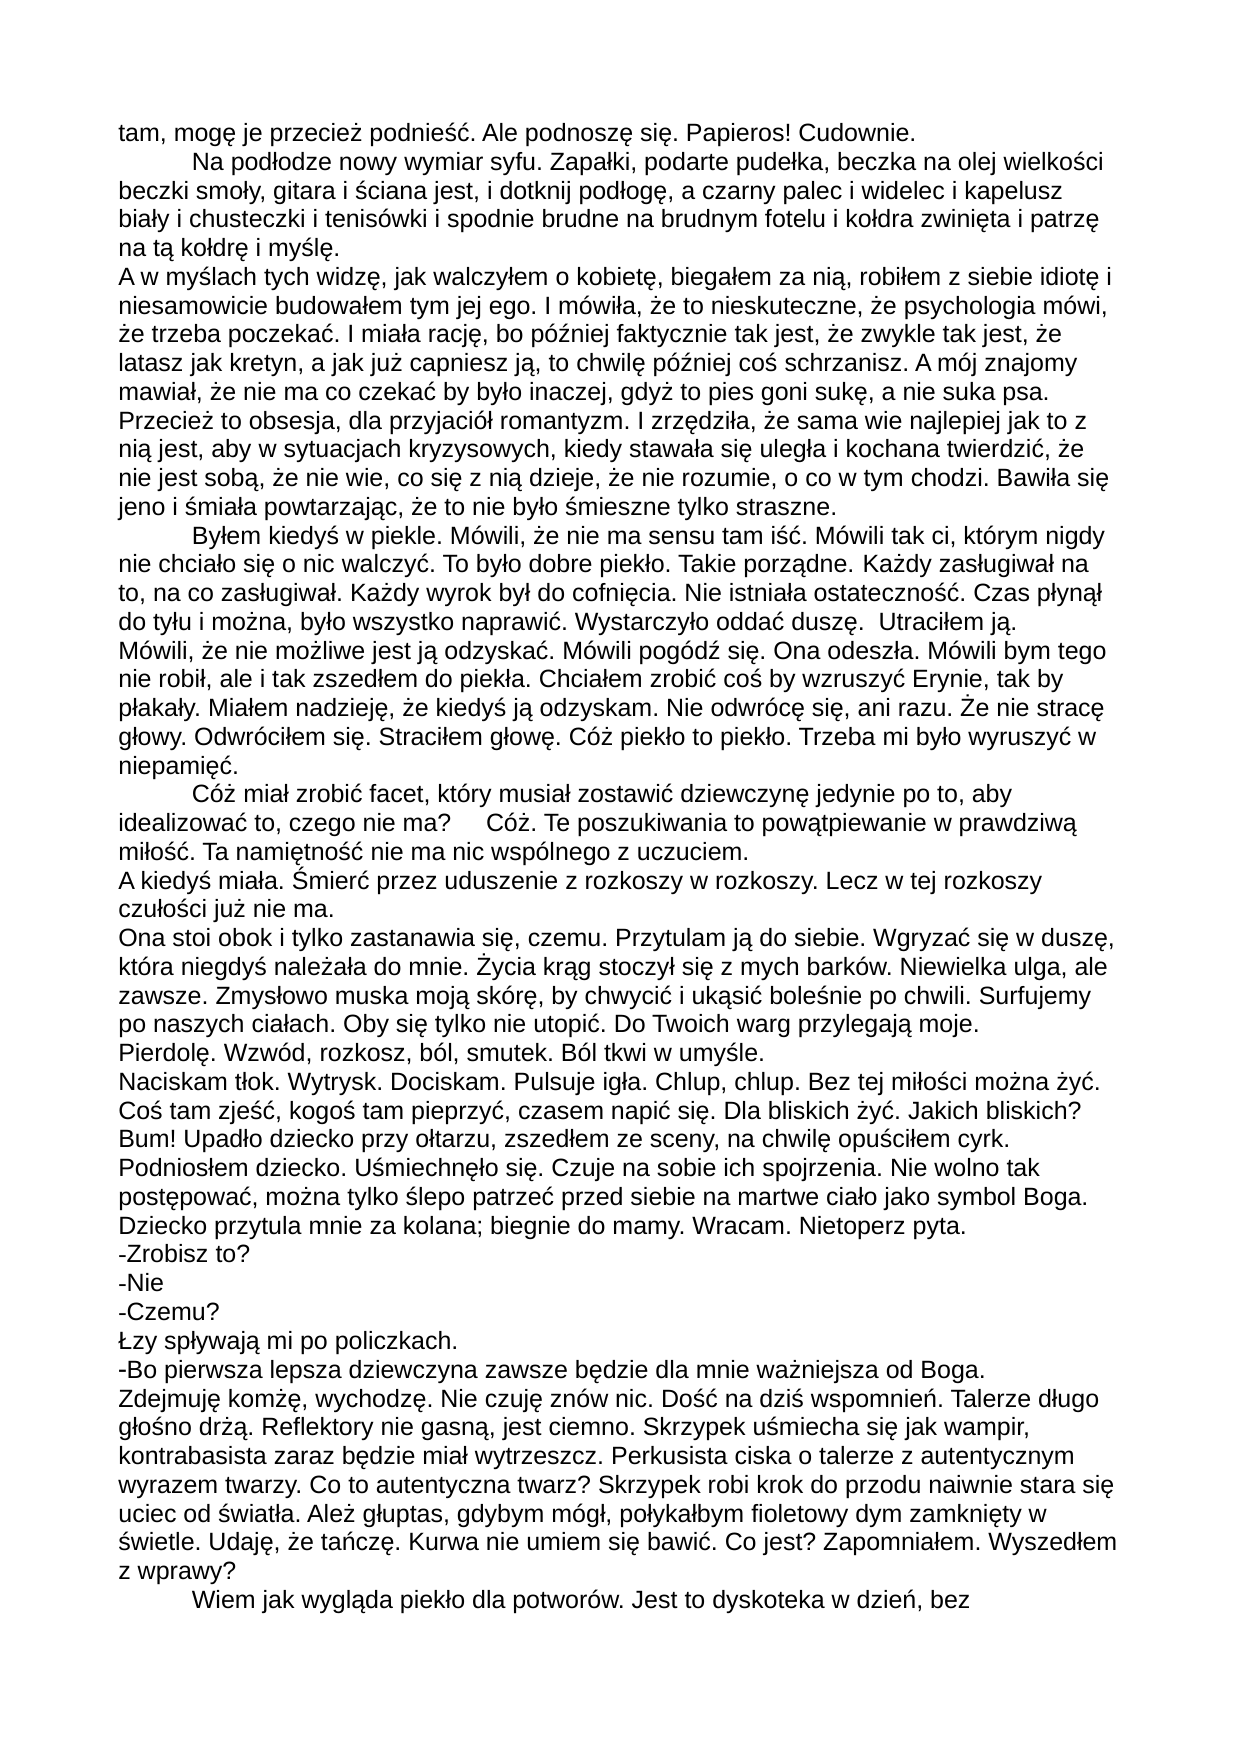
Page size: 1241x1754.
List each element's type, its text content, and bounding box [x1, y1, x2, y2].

list Bo pierwsza lepsza dziewczyna zawsze będzie dla mnie ważniejsza od Boga. [118, 1355, 1122, 1383]
list Zrobisz to? [118, 1239, 1122, 1268]
text tam, mogę je przecież podnieść. Ale podnoszę się. Papieros! Cudownie. [118, 118, 1122, 147]
text Byłem kiedyś w piekle. Mówili, że nie ma sensu tam iść. Mówili tak ci, którym nigdy nie chciało się o nic walczyć. To było dobre piekło. Takie porządne. Każdy zasługiwał na to, na co zasługiwał. Każdy wyrok był do cofnięcia. Nie istniała ostateczność. Czas płynął do tyłu i można, było wszystko naprawić. Wystarczyło oddać duszę. Utraciłem ją. [118, 521, 1122, 636]
text Bum! Upadło dziecko przy ołtarzu, zszedłem ze sceny, na chwilę opuściłem cyrk. Podniosłem dziecko. Uśmiechnęło się. Czuje na sobie ich spojrzenia. Nie wolno tak postępować, można tylko ślepo patrzeć przed siebie na martwe ciało jako symbol Boga. Dziecko przytula mnie za kolana; biegnie do mamy. Wracam. Nietoperz pyta. [118, 1124, 1122, 1239]
text Naciskam tłok. Wytrysk. Dociskam. Pulsuje igła. Chlup, chlup. Bez tej miłości można żyć. Coś tam zjeść, kogoś tam pieprzyć, czasem napić się. Dla bliskich żyć. Jakich bliskich? [118, 1067, 1122, 1124]
text A w myślach tych widzę, jak walczyłem o kobietę, biegałem za nią, robiłem z siebie idiotę i niesamowicie budowałem tym jej ego. I mówiła, że to nieskuteczne, że psychologia mówi, że trzeba poczekać. I miała rację, bo później faktycznie tak jest, że zwykle tak jest, że latasz jak kretyn, a jak już capniesz ją, to chwilę później coś schrzanisz. A mój znajomy mawiał, że nie ma co czekać by było inaczej, gdyż to pies goni sukę, a nie suka psa. Przecież to obsesja, dla przyjaciół romantyzm. I zrzędziła, że sama wie najlepiej jak to z nią jest, aby w sytuacjach kryzysowych, kiedy stawała się uległa i kochana twierdzić, że nie jest sobą, że nie wie, co się z nią dzieje, że nie rozumie, o co w tym chodzi. Bawiła się jeno i śmiała powtarzając, że to nie było śmieszne tylko straszne. [118, 262, 1122, 521]
list Czemu? [118, 1297, 1122, 1326]
text Wiem jak wygląda piekło dla potworów. Jest to dyskoteka w dzień, bez [118, 1585, 1122, 1613]
text Na podłodze nowy wymiar syfu. Zapałki, podarte pudełka, beczka na olej wielkości beczki smoły, gitara i ściana jest, i dotknij podłogę, a czarny palec i widelec i kapelusz biały i chusteczki i tenisówki i spodnie brudne na brudnym fotelu i kołdra zwinięta i patrzę na tą kołdrę i myślę. [118, 147, 1122, 262]
text Mówili, że nie możliwe jest ją odzyskać. Mówili pogódź się. Ona odeszła. Mówili bym tego nie robił, ale i tak zszedłem do piekła. Chciałem zrobić coś by wzruszyć Erynie, tak by płakały. Miałem nadzieję, że kiedyś ją odzyskam. Nie odwrócę się, ani razu. Że nie stracę głowy. Odwróciłem się. Straciłem głowę. Cóż piekło to piekło. Trzeba mi było wyruszyć w niepamięć. [118, 636, 1122, 779]
text Łzy spływają mi po policzkach. [118, 1326, 1122, 1355]
text Ona stoi obok i tylko zastanawia się, czemu. Przytulam ją do siebie. Wgryzać się w duszę, która niegdyś należała do mnie. Życia krąg stoczył się z mych barków. Niewielka ulga, ale zawsze. Zmysłowo muska moją skórę, by chwycić i ukąsić boleśnie po chwili. Surfujemy po naszych ciałach. Oby się tylko nie utopić. Do Twoich warg przylegają moje. [118, 923, 1122, 1038]
list Nie [118, 1268, 1122, 1297]
text Cóż miał zrobić facet, który musiał zostawić dziewczynę jedynie po to, aby idealizować to, czego nie ma? Cóż. Te poszukiwania to powątpiewanie w prawdziwą miłość. Ta namiętność nie ma nic wspólnego z uczuciem. [118, 779, 1122, 866]
text A kiedyś miała. Śmierć przez uduszenie z rozkoszy w rozkoszy. Lecz w tej rozkoszy czułości już nie ma. [118, 866, 1122, 923]
text Zdejmuję komżę, wychodzę. Nie czuję znów nic. Dość na dziś wspomnień. Talerze długo głośno drżą. Reflektory nie gasną, jest ciemno. Skrzypek uśmiecha się jak wampir, kontrabasista zaraz będzie miał wytrzeszcz. Perkusista ciska o talerze z autentycznym wyrazem twarzy. Co to autentyczna twarz? Skrzypek robi krok do przodu naiwnie stara się uciec od światła. Ależ głuptas, gdybym mógł, połykałbym fioletowy dym zamknięty w świetle. Udaję, że tańczę. Kurwa nie umiem się bawić. Co jest? Zapomniałem. Wyszedłem z wprawy? [118, 1383, 1122, 1585]
text Pierdolę. Wzwód, rozkosz, ból, smutek. Ból tkwi w umyśle. [118, 1038, 1122, 1067]
